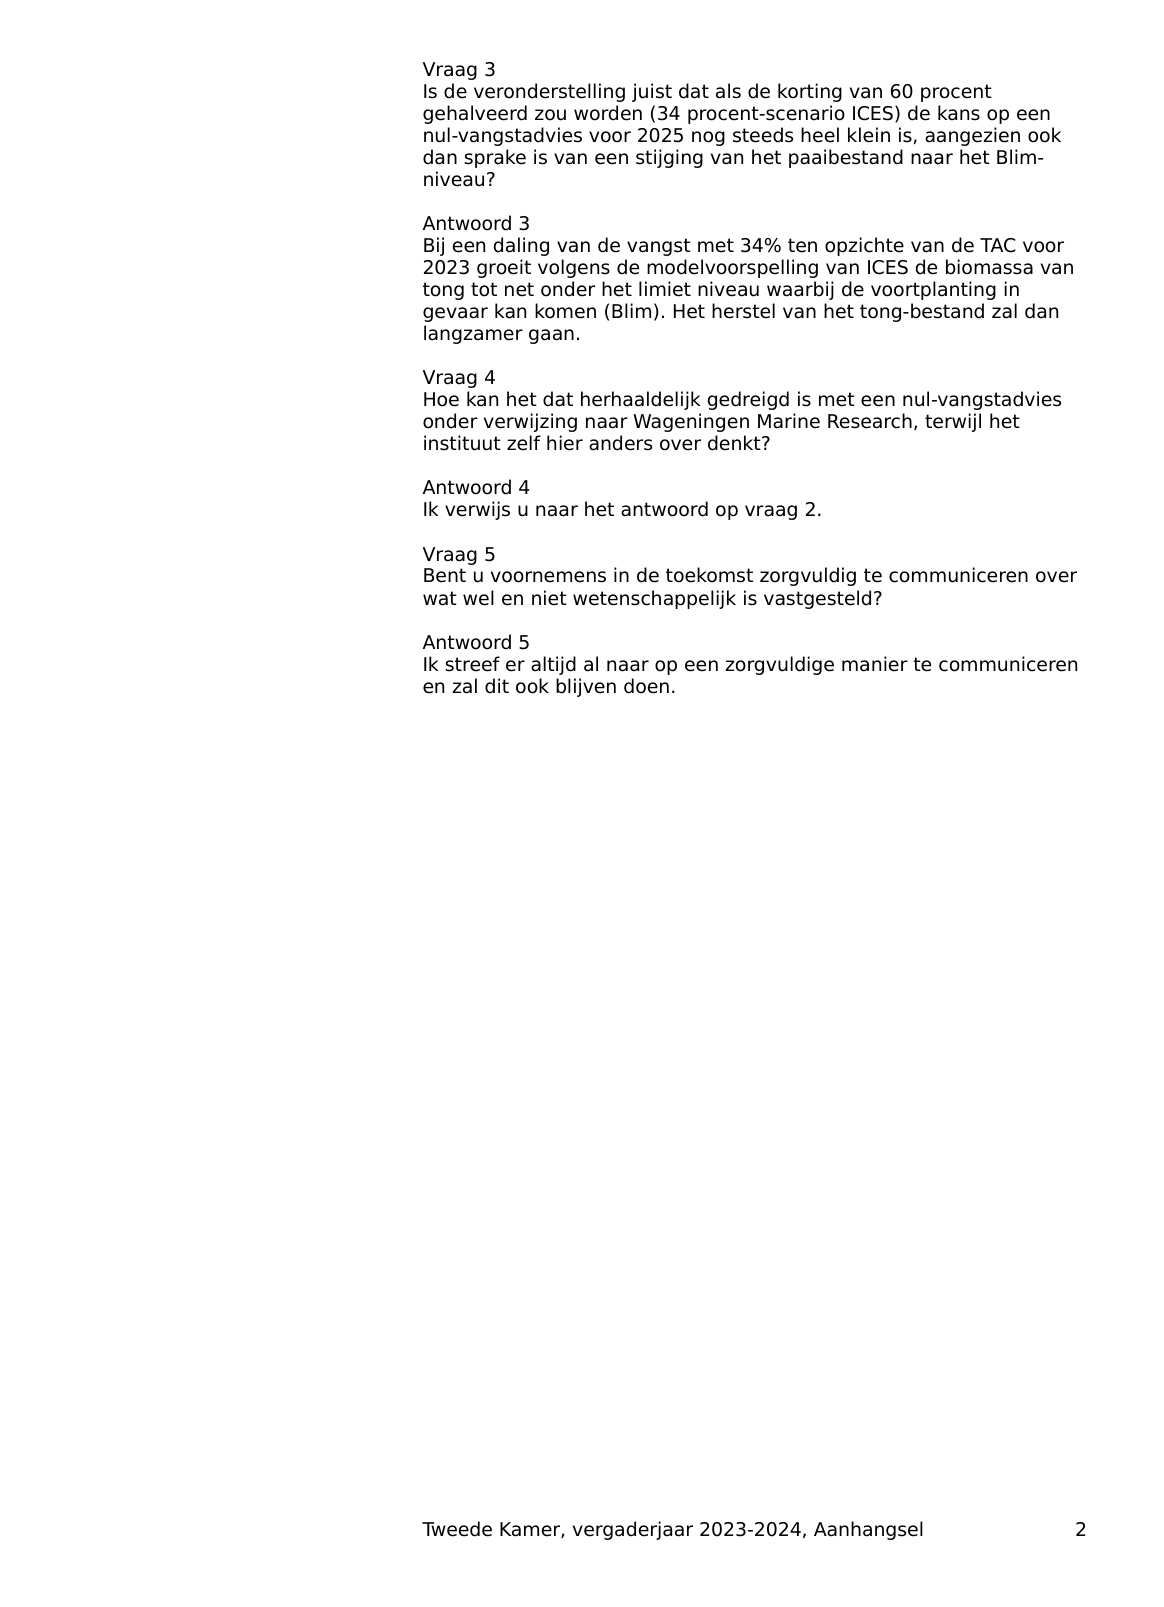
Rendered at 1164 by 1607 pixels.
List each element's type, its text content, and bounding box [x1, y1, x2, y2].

text Antwoord 4 [422, 477, 1087, 499]
text Antwoord 5 [422, 632, 1087, 653]
text Bent u voornemens in de toekomst zorgvuldig te communiceren over wat wel en niet wetenschappelijk is vastgesteld? [422, 565, 1087, 609]
text Ik verwijs u naar het antwoord op vraag 2. [422, 499, 1087, 521]
text Vraag 3 [422, 59, 1087, 81]
text Vraag 4 [422, 367, 1087, 389]
text Ik streef er altijd al naar op een zorgvuldige manier te communiceren en zal dit ook blijven doen. [422, 653, 1087, 697]
text Hoe kan het dat herhaaldelijk gedreigd is met een nul-vangstadvies onder verwijzing naar Wageningen Marine Research, terwijl het instituut zelf hier anders over denkt? [422, 389, 1087, 455]
text Bij een daling van de vangst met 34% ten opzichte van de TAC voor 2023 groeit volgens de modelvoorspelling van ICES de biomassa van tong tot net onder het limiet niveau waarbij de voortplanting in gevaar kan komen (Blim). Het herstel van het tong-bestand zal dan langzamer gaan. [422, 235, 1087, 345]
text Vraag 5 [422, 543, 1087, 565]
text Is de veronderstelling juist dat als de korting van 60 procent gehalveerd zou worden (34 procent-scenario ICES) de kans op een nul-vangstadvies voor 2025 nog steeds heel klein is, aangezien ook dan sprake is van een stijging van het paaibestand naar het Blim-niveau? [422, 81, 1087, 191]
text Antwoord 3 [422, 213, 1087, 235]
